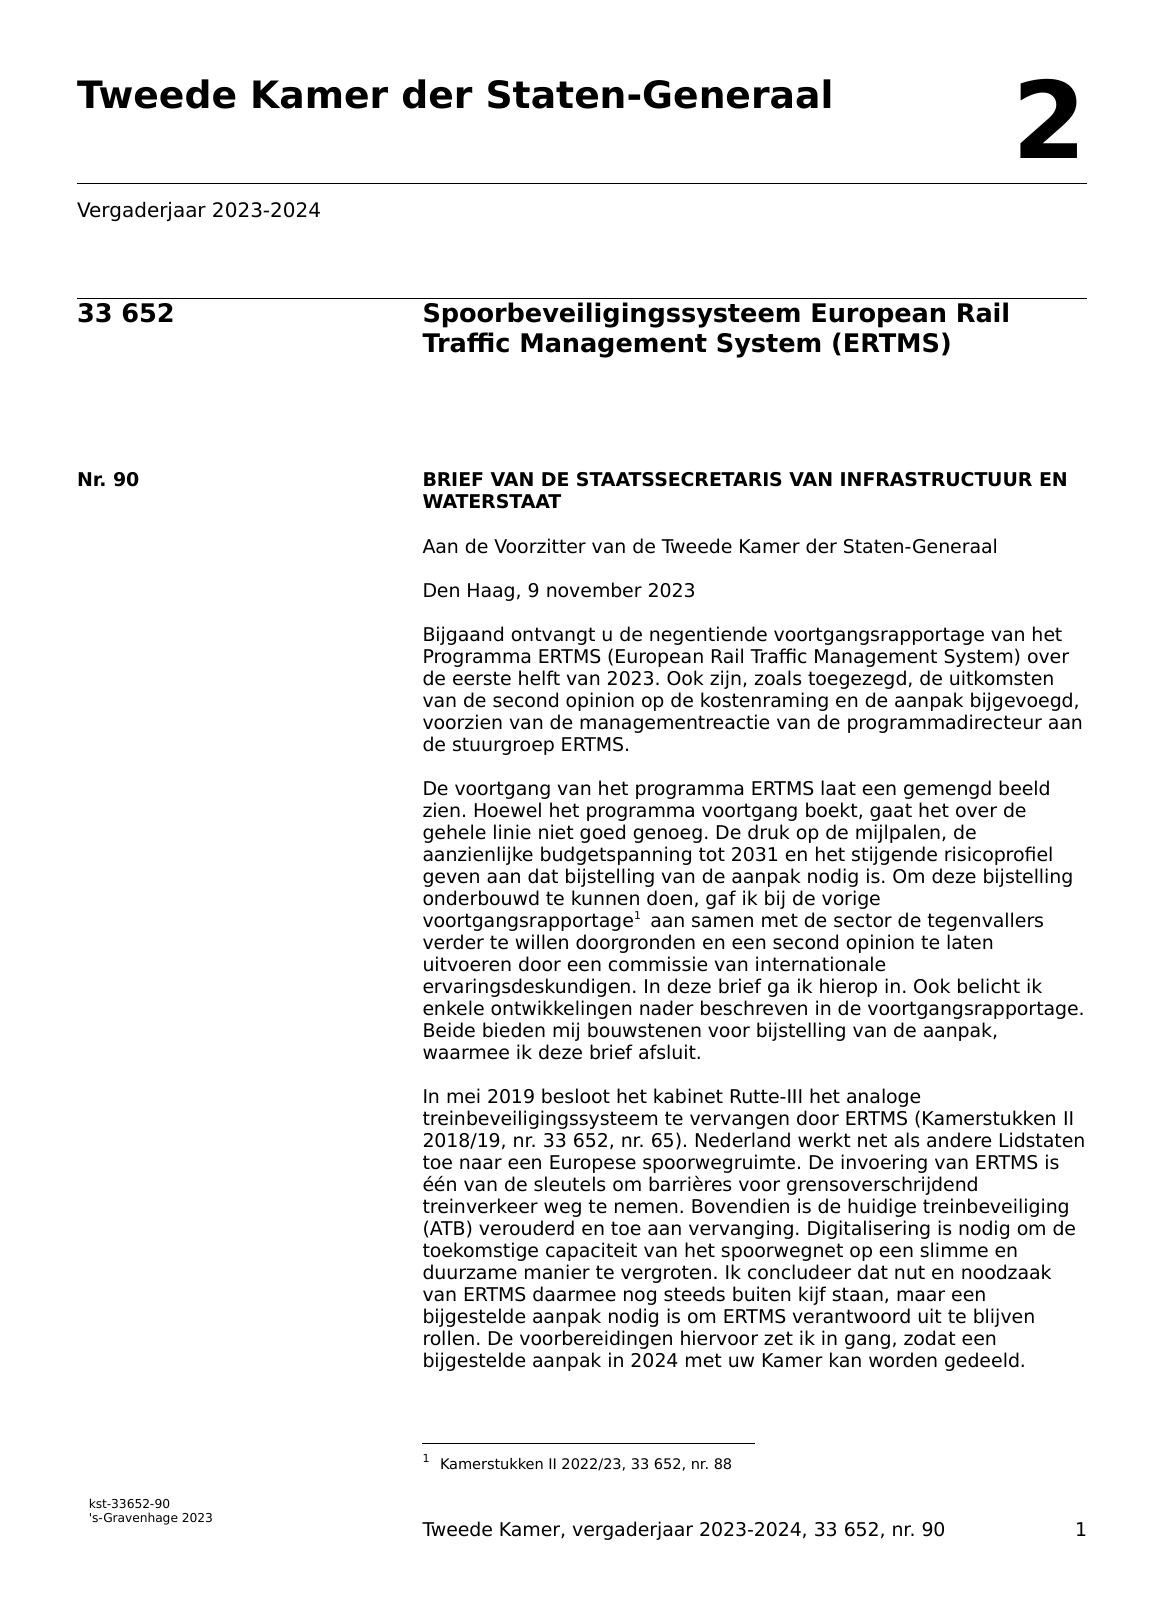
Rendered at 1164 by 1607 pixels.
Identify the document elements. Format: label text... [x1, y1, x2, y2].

text In mei 2019 besloot het kabinet Rutte-III het analoge treinbeveiligingssysteem te vervangen door ERTMS (Kamerstukken II 2018/19, nr. 33 652, nr. 65). Nederland werkt net als andere Lidstaten toe naar een Europese spoorwegruimte. De invoering van ERTMS is één van de sleutels om barrières voor grensoverschrijdend treinverkeer weg te nemen. Bovendien is de huidige treinbeveiliging (ATB) verouderd en toe aan vervanging. Digitalisering is nodig om de toekomstige capaciteit van het spoorwegnet op een slimme en duurzame manier te vergroten. Ik concludeer dat nut en noodzaak van ERTMS daarmee nog steeds buiten kijf staan, maar een bijgestelde aanpak nodig is om ERTMS verantwoord uit te blijven rollen. De voorbereidingen hiervoor zet ik in gang, zodat een bijgestelde aanpak in 2024 met uw Kamer kan worden gedeeld. [422, 1086, 1087, 1372]
table_cell Vergaderjaar 2023-2024 [77, 184, 1087, 298]
subtitle 33 652 Spoorbeveiligingssysteem European Rail Traffic Management System (ERTMS) [77, 299, 1087, 358]
text 's-Gravenhage 2023 [88, 1511, 323, 1525]
text De voortgang van het programma ERTMS laat een gemengd beeld zien. Hoewel het programma voortgang boekt, gaat het over de gehele linie niet goed genoeg. De druk op de mijlpalen, de aanzienlijke budgetspanning tot 2031 en het stijgende risicoprofiel geven aan dat bijstelling van de aanpak nodig is. Om deze bijstelling onderbouwd te kunnen doen, gaf ik bij de vorige voortgangsrapportage aan samen met de sector de tegenvallers verder te willen doorgronden en een second opinion te laten uitvoeren door een commissie van internationale ervaringsdeskundigen. In deze brief ga ik hierop in. Ook belicht ik enkele ontwikkelingen nader beschreven in de voortgangsrapportage. Beide bieden mij bouwstenen voor bijstelling van de aanpak, waarmee ik deze brief afsluit. [422, 778, 1087, 1064]
table_header Tweede Kamer der Staten-Generaal [77, 59, 886, 183]
text Aan de Voorzitter van de Tweede Kamer der Staten-Generaal [422, 536, 1087, 557]
table_header 2 [886, 59, 1087, 183]
text kst-33652-90 [88, 1497, 323, 1511]
text Kamerstukken II 2022/23, 33 652, nr. 88 [422, 1452, 1087, 1474]
subtitle Nr. 90 BRIEF VAN DE STAATSSECRETARIS VAN INFRASTRUCTUUR EN WATERSTAAT [77, 469, 1087, 513]
text Bijgaand ontvangt u de negentiende voortgangsrapportage van het Programma ERTMS (European Rail Traffic Management System) over de eerste helft van 2023. Ook zijn, zoals toegezegd, de uitkomsten van de second opinion op de kostenraming en de aanpak bijgevoegd, voorzien van de managementreactie van de programmadirecteur aan de stuurgroep ERTMS. [422, 624, 1087, 756]
text Den Haag, 9 november 2023 [422, 580, 1087, 602]
